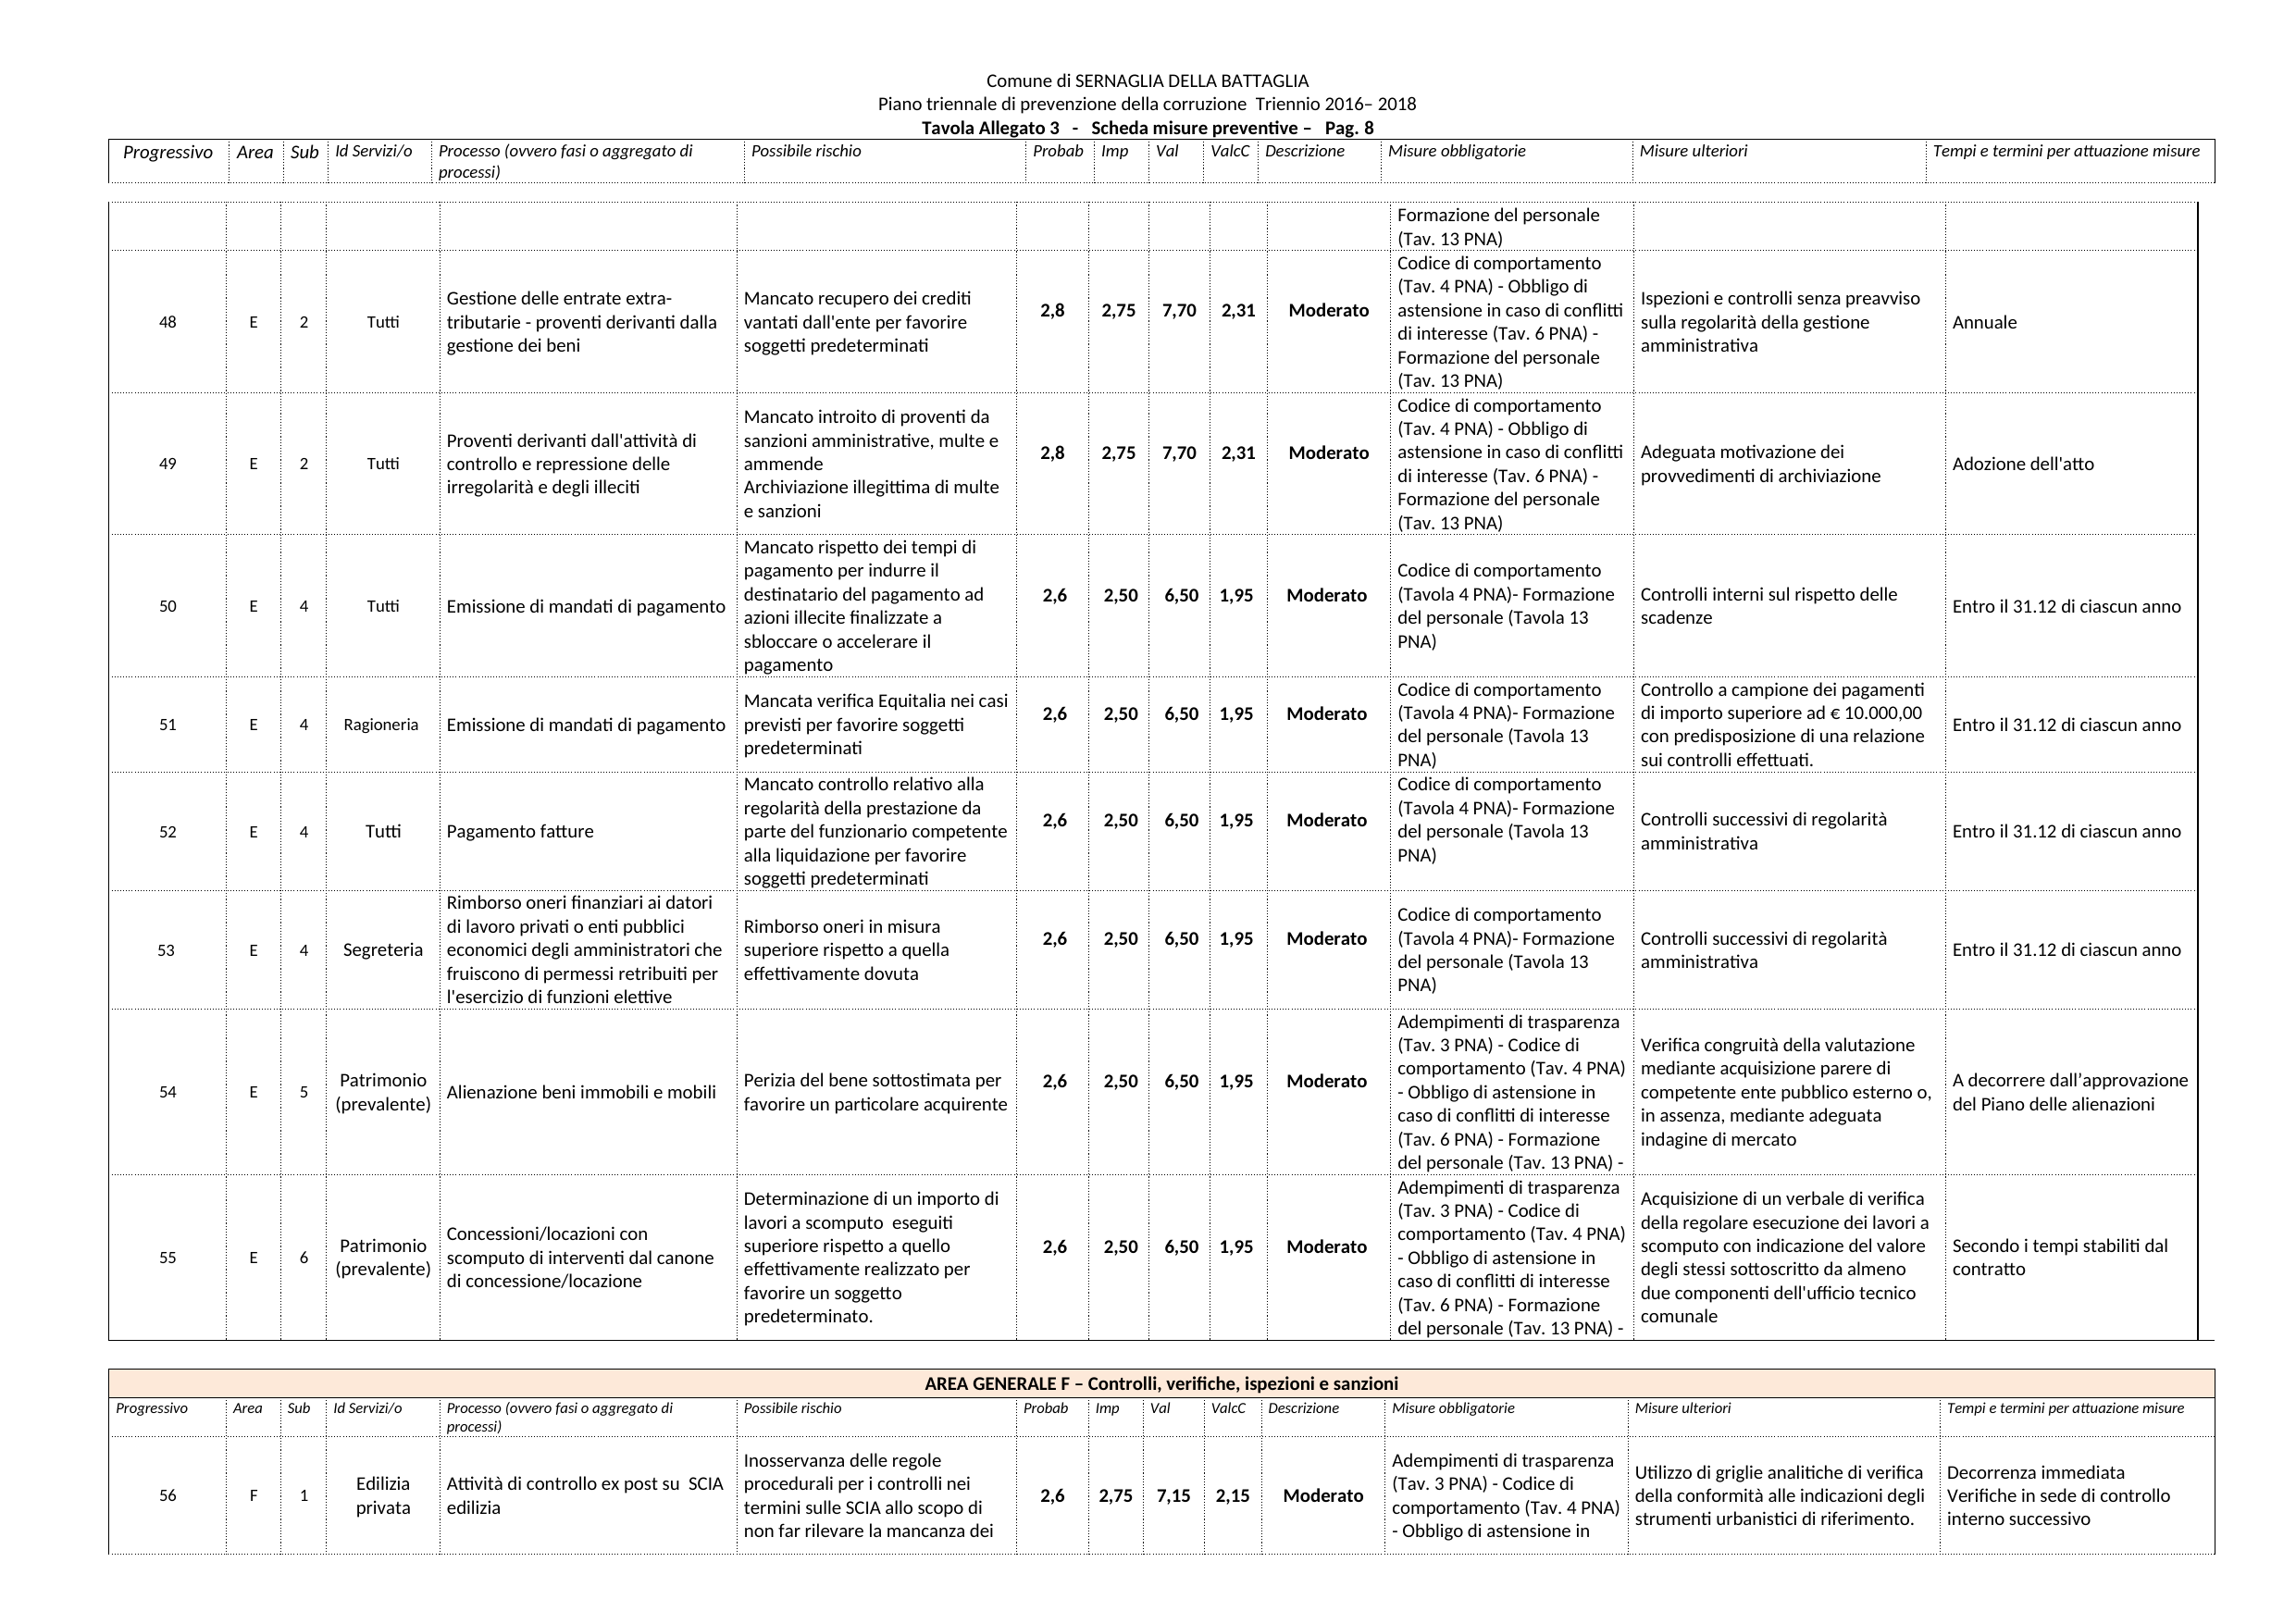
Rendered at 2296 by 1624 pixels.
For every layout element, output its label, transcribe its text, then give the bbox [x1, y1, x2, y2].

table_cell Tutti [327, 534, 440, 676]
table_cell [2199, 202, 2215, 250]
table_cell 6,50 [1148, 890, 1210, 1009]
table_cell 2 [280, 250, 327, 392]
table_cell [1634, 202, 1945, 250]
table_cell Emissione di mandati di pagamento [440, 676, 737, 771]
table_cell Controlli successivi di regolarità amministrativa [1634, 890, 1945, 1009]
table_cell Tutti [327, 392, 440, 534]
table_cell 2,50 [1088, 890, 1148, 1009]
table_cell Id Servizi/o [327, 1398, 440, 1436]
table_cell Acquisizione di un verbale di verifica della regolare esecuzione dei lavori a scomputo con indicazione del valore degli stessi sottoscritto da almeno due componenti dell'ufficio tecnico comunale [1634, 1174, 1945, 1340]
table_cell Moderato [1267, 1009, 1391, 1174]
table_cell 6,50 [1148, 1009, 1210, 1174]
table_cell [2199, 392, 2215, 534]
table_cell Tutti [327, 772, 440, 890]
table_cell Entro il 31.12 di ciascun anno [1946, 772, 2197, 890]
table_cell 2,6 [1017, 1174, 1088, 1340]
table_cell E [227, 534, 280, 676]
table_cell Perizia del bene sottostimata per favorire un particolare acquirente [737, 1009, 1016, 1174]
table_cell Probab [1017, 1398, 1088, 1436]
table_cell [1267, 202, 1391, 250]
table_cell 48 [109, 250, 226, 392]
table_cell 54 [109, 1009, 226, 1174]
table_cell 1,95 [1210, 890, 1267, 1009]
table_cell 2,8 [1017, 392, 1088, 534]
table_cell [109, 1341, 2215, 1369]
table_cell 2,6 [1017, 1009, 1088, 1174]
table_cell [2199, 890, 2215, 1009]
table_cell 2,50 [1088, 772, 1148, 890]
table_cell Proventi derivanti dall'attività di controllo e repressione delle irregolarità e degli illeciti [440, 392, 737, 534]
table_cell 2,31 [1210, 392, 1267, 534]
table_cell 50 [109, 534, 226, 676]
table_cell 6,50 [1148, 1174, 1210, 1340]
table_cell 2,31 [1210, 250, 1267, 392]
table_cell AREA GENERALE F – Controlli, verifiche, ispezioni e sanzioni [109, 1370, 2215, 1397]
table_cell Secondo i tempi stabiliti dal contratto [1946, 1174, 2197, 1340]
table_cell Moderato [1267, 772, 1391, 890]
table_cell [1088, 202, 1148, 250]
table_cell Codice di comportamento (Tavola 4 PNA)- Formazione del personale (Tavola 13 PNA) [1391, 534, 1634, 676]
table_cell 7,70 [1148, 250, 1210, 392]
table_cell Verifica congruità della valutazione mediante acquisizione parere di competente ente pubblico esterno o, in assenza, mediante adeguata indagine di mercato [1634, 1009, 1945, 1174]
table_cell Ragioneria [327, 676, 440, 771]
table_cell Tempi e termini per attuazione misure [1941, 1398, 2215, 1436]
table_cell 55 [109, 1174, 226, 1340]
table_cell 2,75 [1088, 250, 1148, 392]
table_cell E [227, 890, 280, 1009]
table_cell Imp [1088, 1398, 1143, 1436]
table_cell Codice di comportamento (Tav. 4 PNA) - Obbligo di astensione in caso di conflitti di interesse (Tav. 6 PNA) - Formazione del personale (Tav. 13 PNA) [1391, 250, 1634, 392]
table_cell Codice di comportamento (Tav. 4 PNA) - Obbligo di astensione in caso di conflitti di interesse (Tav. 6 PNA) - Formazione del personale (Tav. 13 PNA) [1391, 392, 1634, 534]
table_cell 2,75 [1088, 1436, 1143, 1554]
table_cell Moderato [1267, 250, 1391, 392]
table_cell Moderato [1267, 1174, 1391, 1340]
table_cell [2199, 250, 2215, 392]
table_cell Processo (ovvero fasi o aggregato di processi) [440, 1398, 737, 1436]
table_cell [227, 202, 280, 250]
table_cell 2,6 [1017, 1436, 1088, 1554]
table_cell Patrimonio (prevalente) [327, 1174, 440, 1340]
table_cell 2,6 [1017, 534, 1088, 676]
table_cell Moderato [1261, 1436, 1385, 1554]
table_cell Adempimenti di trasparenza (Tav. 3 PNA) - Codice di comportamento (Tav. 4 PNA) - Obbligo di astensione in caso di conflitti di interesse (Tav. 6 PNA) - Formazione del personale (Tav. 13 PNA) - [1391, 1174, 1634, 1340]
table_cell 6,50 [1148, 772, 1210, 890]
table_cell Utilizzo di griglie analitiche di verifica della conformità alle indicazioni degli strumenti urbanistici di riferimento. [1628, 1436, 1941, 1554]
table_cell 2,50 [1088, 1009, 1148, 1174]
table_cell Codice di comportamento (Tavola 4 PNA)- Formazione del personale (Tavola 13 PNA) [1391, 772, 1634, 890]
table_cell Segreteria [327, 890, 440, 1009]
table_cell [280, 202, 327, 250]
table_cell Misure obbligatorie [1385, 1398, 1628, 1436]
table_cell Annuale [1946, 250, 2197, 392]
table_cell Moderato [1267, 392, 1391, 534]
table_cell 2,50 [1088, 676, 1148, 771]
table_cell 2,6 [1017, 676, 1088, 771]
table_cell Entro il 31.12 di ciascun anno [1946, 676, 2197, 771]
table_cell [737, 202, 1016, 250]
table_cell Adozione dell'atto [1946, 392, 2197, 534]
table_cell 4 [280, 534, 327, 676]
table_cell Edilizia privata [327, 1436, 440, 1554]
table_cell 2,6 [1017, 772, 1088, 890]
table_cell 1,95 [1210, 534, 1267, 676]
table_cell Controlli interni sul rispetto delle scadenze [1634, 534, 1945, 676]
table_cell [2199, 1009, 2215, 1174]
table_cell Adeguata motivazione dei provvedimenti di archiviazione [1634, 392, 1945, 534]
table_cell Alienazione beni immobili e mobili [440, 1009, 737, 1174]
table_cell Emissione di mandati di pagamento [440, 534, 737, 676]
table_cell [1946, 202, 2197, 250]
table_cell E [227, 1174, 280, 1340]
table_cell 1,95 [1210, 772, 1267, 890]
table_cell ValcC [1204, 1398, 1261, 1436]
table_cell 4 [280, 772, 327, 890]
table_cell [440, 202, 737, 250]
table_cell 6,50 [1148, 676, 1210, 771]
table_cell 2,15 [1204, 1436, 1261, 1554]
table_cell 52 [109, 772, 226, 890]
table_cell Ispezioni e controlli senza preavviso sulla regolarità della gestione amministrativa [1634, 250, 1945, 392]
table_cell E [227, 250, 280, 392]
table_cell Moderato [1267, 676, 1391, 771]
table_cell Progressivo [109, 1398, 226, 1436]
table_cell - Formazione del personale (Tav. 13 PNA) [1391, 202, 1634, 250]
table_cell Patrimonio (prevalente) [327, 1009, 440, 1174]
table_cell 2,8 [1017, 250, 1088, 392]
table_cell 2,50 [1088, 1174, 1148, 1340]
table_cell E [227, 392, 280, 534]
table_cell 1 [280, 1436, 327, 1554]
table_cell Concessioni/locazioni con scomputo di interventi dal canone di concessione/locazione [440, 1174, 737, 1340]
table_cell Codice di comportamento (Tavola 4 PNA)- Formazione del personale (Tavola 13 PNA) [1391, 890, 1634, 1009]
table_cell F [227, 1436, 280, 1554]
table_cell Val [1143, 1398, 1204, 1436]
table_cell 2,6 [1017, 890, 1088, 1009]
table_cell E [227, 676, 280, 771]
table_cell 49 [109, 392, 226, 534]
table_cell E [227, 772, 280, 890]
table_cell 6,50 [1148, 534, 1210, 676]
table_cell Misure ulteriori [1628, 1398, 1941, 1436]
table_cell Mancata verifica Equitalia nei casi previsti per favorire soggetti predeterminati [737, 676, 1016, 771]
table_cell Rimborso oneri finanziari ai datori di lavoro privati o enti pubblici economici degli amministratori che fruiscono di permessi retribuiti per l'esercizio di funzioni elettive [440, 890, 737, 1009]
table_cell Rimborso oneri in misura superiore rispetto a quella effettivamente dovuta [737, 890, 1016, 1009]
table_cell Sub [280, 1398, 327, 1436]
table_cell 51 [109, 676, 226, 771]
table_cell Entro il 31.12 di ciascun anno [1946, 534, 2197, 676]
table_cell Mancato recupero dei crediti vantati dall'ente per favorire soggetti predeterminati [737, 250, 1016, 392]
table_cell Mancato rispetto dei tempi di pagamento per indurre il destinatario del pagamento ad azioni illecite finalizzate a sbloccare o accelerare il pagamento [737, 534, 1016, 676]
table_cell [2199, 534, 2215, 676]
table_cell Decorrenza immediata Verifiche in sede di controllo interno successivo [1941, 1436, 2215, 1554]
table_cell E [227, 1009, 280, 1174]
table_cell Attività di controllo ex post su SCIA edilizia [440, 1436, 737, 1554]
table_cell Pagamento fatture [440, 772, 737, 890]
table_cell Controllo a campione dei pagamenti di importo superiore ad € 10.000,00 con predisposizione di una relazione sui controlli effettuati. [1634, 676, 1945, 771]
table_cell 4 [280, 676, 327, 771]
table_cell Codice di comportamento (Tavola 4 PNA)- Formazione del personale (Tavola 13 PNA) [1391, 676, 1634, 771]
table_cell 2,75 [1088, 392, 1148, 534]
table_cell Tutti [327, 250, 440, 392]
table_cell 6 [280, 1174, 327, 1340]
table_cell Adempimenti di trasparenza (Tav. 3 PNA) - Codice di comportamento (Tav. 4 PNA) - Obbligo di astensione in caso di conflitti di interesse (Tav. 6 PNA) - Formazione del personale (Tav. 13 PNA) - [1391, 1009, 1634, 1174]
table_cell Possibile rischio [737, 1398, 1016, 1436]
table_cell 7,70 [1148, 392, 1210, 534]
table_cell 53 [109, 890, 226, 1009]
table_cell Mancato controllo relativo alla regolarità della prestazione da parte del funzionario competente alla liquidazione per favorire soggetti predeterminati [737, 772, 1016, 890]
table_cell [2199, 772, 2215, 890]
table_cell 56 [109, 1436, 226, 1554]
table_cell [2199, 676, 2215, 771]
table_cell Mancato introito di proventi da sanzioni amministrative, multe e ammende Archiviazione illegittima di multe e sanzioni [737, 392, 1016, 534]
table_cell 1,95 [1210, 676, 1267, 771]
table_cell Gestione delle entrate extra-tributarie - proventi derivanti dalla gestione dei beni [440, 250, 737, 392]
table_cell [2199, 1174, 2215, 1340]
table_cell 1,95 [1210, 1009, 1267, 1174]
table_cell [1210, 202, 1267, 250]
table_cell [1148, 202, 1210, 250]
table_cell Descrizione [1261, 1398, 1385, 1436]
table_cell 2,50 [1088, 534, 1148, 676]
table_cell [1017, 202, 1088, 250]
table_cell Controlli successivi di regolarità amministrativa [1634, 772, 1945, 890]
table_cell A decorrere dall’approvazione del Piano delle alienazioni [1946, 1009, 2197, 1174]
table_cell Moderato [1267, 534, 1391, 676]
table_cell Moderato [1267, 890, 1391, 1009]
table_cell 7,15 [1143, 1436, 1204, 1554]
table_cell 4 [280, 890, 327, 1009]
table_cell Determinazione di un importo di lavori a scomputo eseguiti superiore rispetto a quello effettivamente realizzato per favorire un soggetto predeterminato. [737, 1174, 1016, 1340]
table_cell Entro il 31.12 di ciascun anno [1946, 890, 2197, 1009]
table_cell Adempimenti di trasparenza (Tav. 3 PNA) - Codice di comportamento (Tav. 4 PNA) - Obbligo di astensione in [1385, 1436, 1628, 1554]
table_cell [109, 202, 226, 250]
table_cell [327, 202, 440, 250]
table_cell 1,95 [1210, 1174, 1267, 1340]
table_cell 5 [280, 1009, 327, 1174]
table_cell Inosservanza delle regole procedurali per i controlli nei termini sulle SCIA allo scopo di non far rilevare la mancanza dei [737, 1436, 1016, 1554]
table_cell 2 [280, 392, 327, 534]
table_cell Area [227, 1398, 280, 1436]
